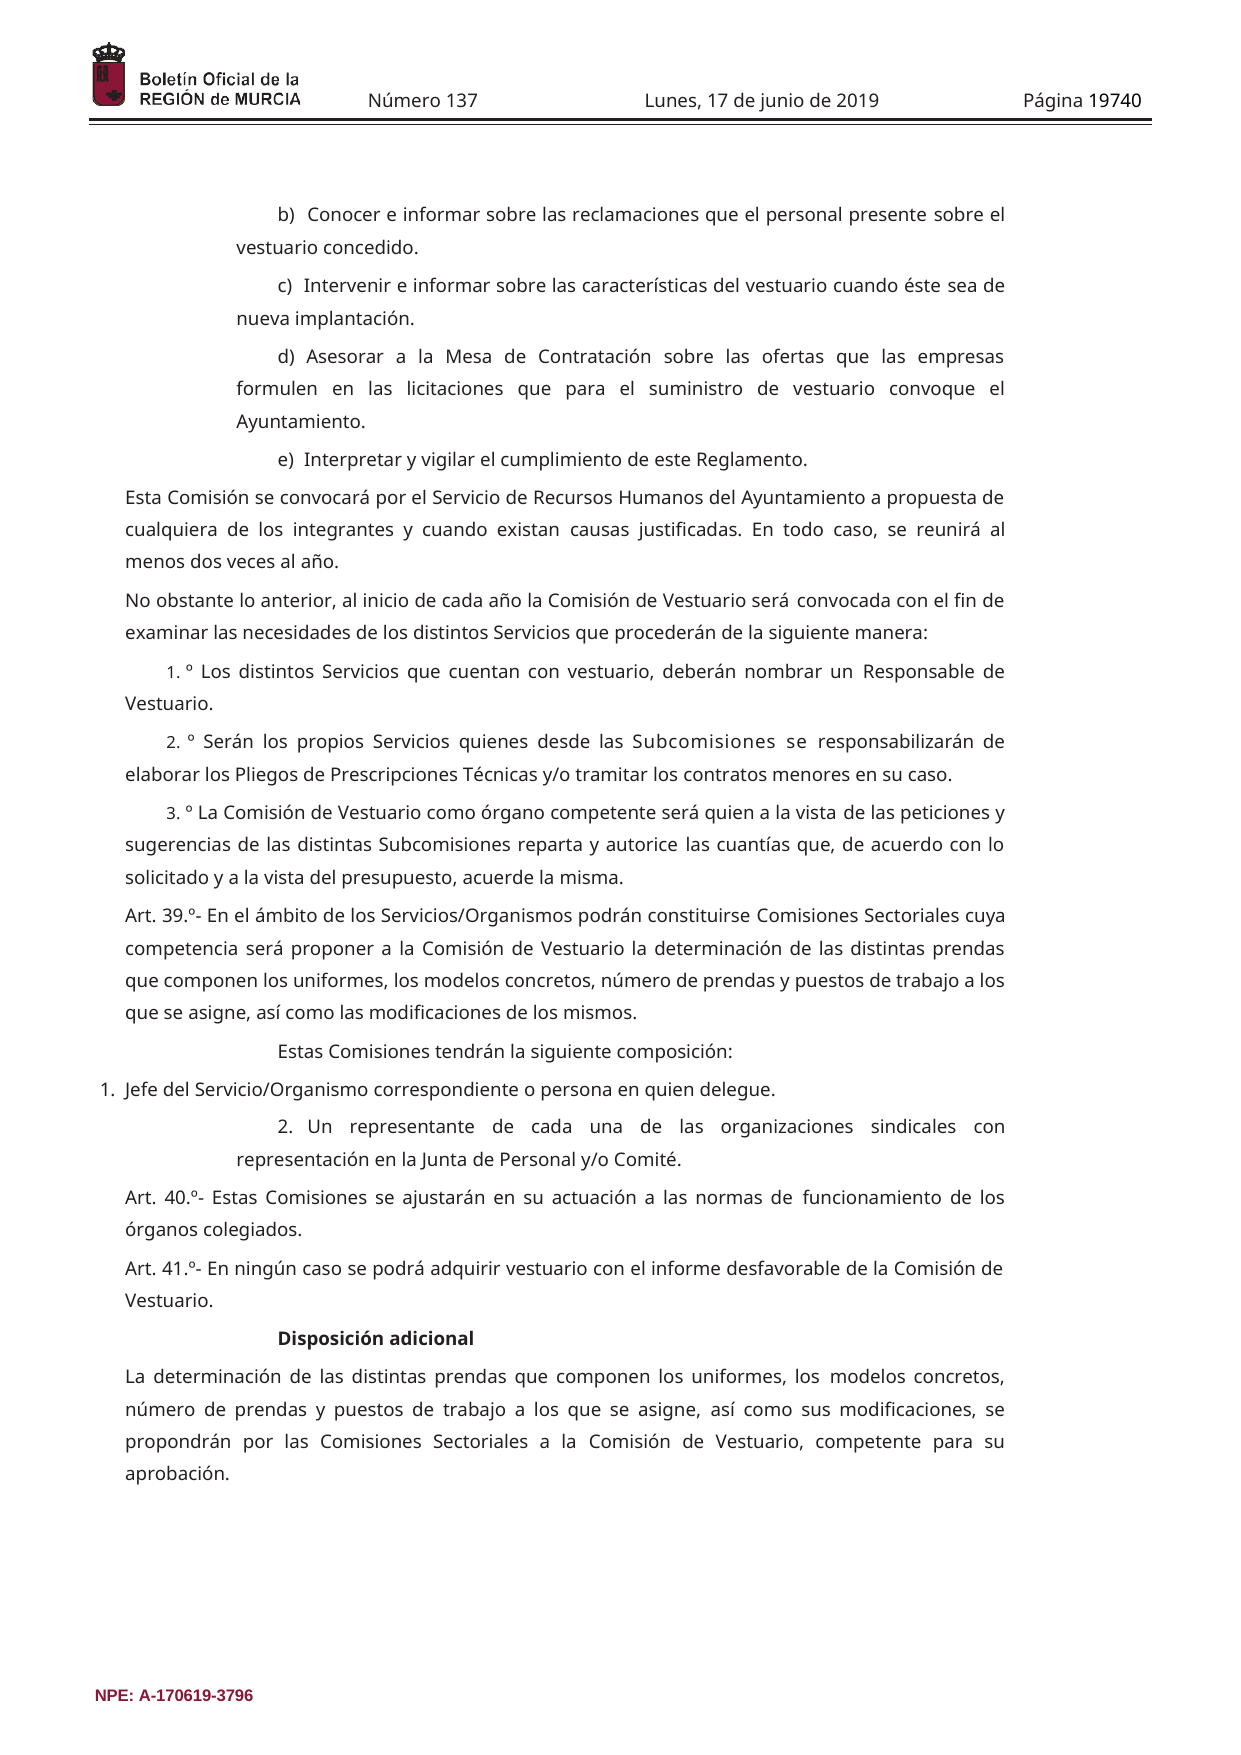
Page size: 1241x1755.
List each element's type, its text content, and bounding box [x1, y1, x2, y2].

list Conocer e informar sobre las reclamaciones que el personal presente sobre el vestuario concedido. [236, 202, 1005, 260]
list Interpretar y vigilar el cumplimiento de este Reglamento. [277, 446, 1101, 472]
text Art. 39.º- En el ámbito de los Servicios/Organismos podrán constituirse Comisiones Sectoriales cuya competencia será proponer a la Comisión de Vestuario la determinación de las distintas prendas que componen los uniformes, los modelos concretos, número de prendas y puestos de trabajo a los que se asigne, así como las modificaciones de los mismos. [125, 902, 1005, 1025]
text La determinación de las distintas prendas que componen los uniformes, los modelos concretos, número de prendas y puestos de trabajo a los que se asigne, así como sus modificaciones, se propondrán por las Comisiones Sectoriales a la Comisión de Vestuario, competente para su aprobación. [125, 1363, 1005, 1486]
text Estas Comisiones tendrán la siguiente composición: [277, 1038, 1101, 1063]
subtitle Disposición adicional [277, 1326, 1101, 1351]
text No obstante lo anterior, al inicio de cada año la Comisión de Vestuario será convocada con el fin de examinar las necesidades de los distintos Servicios que procederán de la siguiente manera: [125, 587, 1005, 645]
list º La Comisión de Vestuario como órgano competente será quien a la vista de las peticiones y sugerencias de las distintas Subcomisiones reparta y autorice las cuantías que, de acuerdo con lo solicitado y a la vista del presupuesto, acuerde la misma. [125, 799, 1005, 890]
list Un representante de cada una de las organizaciones sindicales con representación en la Junta de Personal y/o Comité. [236, 1114, 1006, 1172]
list Asesorar a la Mesa de Contratación sobre las ofertas que las empresas formulen en las licitaciones que para el suministro de vestuario convoque el Ayuntamiento. [236, 343, 1005, 433]
text Esta Comisión se convocará por el Servicio de Recursos Humanos del Ayuntamiento a propuesta de cualquiera de los integrantes y cuando existan causas justificadas. En todo caso, se reunirá al menos dos veces al año. [125, 484, 1006, 574]
text Art. 41.º- En ningún caso se podrá adquirir vestuario con el informe desfavorable de la Comisión de Vestuario. [125, 1255, 1004, 1313]
list Intervenir e informar sobre las características del vestuario cuando éste sea de nueva implantación. [236, 272, 1005, 330]
list º Serán los propios Servicios quienes desde las Subcomisiones se responsabilizarán de elaborar los Pliegos de Prescripciones Técnicas y/o tramitar los contratos menores en su caso. [125, 729, 1006, 787]
list º Los distintos Servicios que cuentan con vestuario, deberán nombrar un Responsable de Vestuario. [125, 658, 1005, 716]
text Art. 40.º- Estas Comisiones se ajustarán en su actuación a las normas de funcionamiento de los órganos colegiados. [125, 1184, 1005, 1242]
list Jefe del Servicio/Organismo correspondiente o persona en quien delegue. [99, 1076, 1101, 1101]
